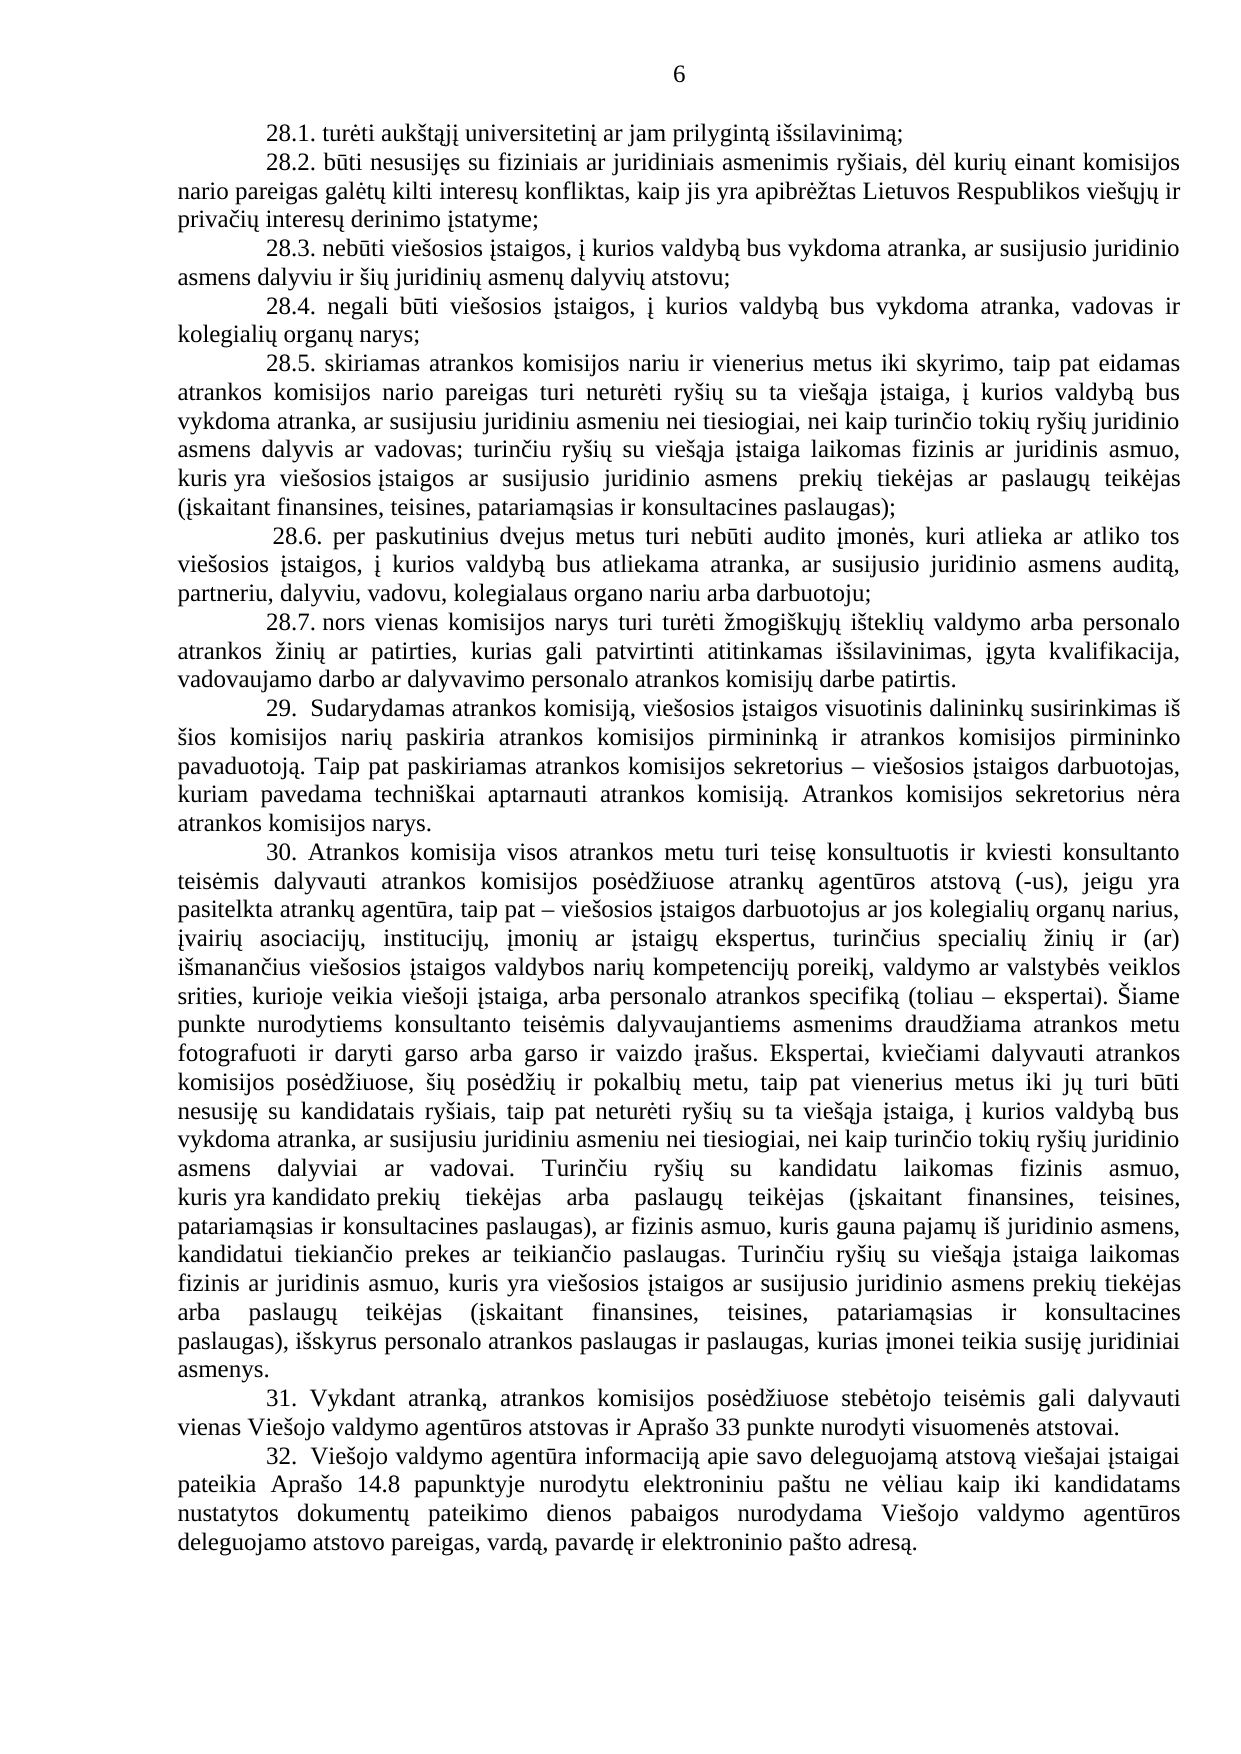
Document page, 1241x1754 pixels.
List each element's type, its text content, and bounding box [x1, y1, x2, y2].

text 28.4. negali būti viešosios įstaigos, į kurios valdybą bus vykdoma atranka, vadovas ir kolegialių organų narys; [177, 291, 1181, 348]
text 28.3. nebūti viešosios įstaigos, į kurios valdybą bus vykdoma atranka, ar susijusio juridinio asmens dalyviu ir šių juridinių asmenų dalyvių atstovu; [177, 233, 1181, 291]
text 28.6. per paskutinius dvejus metus turi nebūti audito įmonės, kuri atlieka ar atliko tos viešosios įstaigos, į kurios valdybą bus atliekama atranka, ar susijusio juridinio asmens auditą, partneriu, dalyviu, vadovu, kolegialaus organo nariu arba darbuotoju; [177, 521, 1181, 607]
text 29. Sudarydamas atrankos komisiją, viešosios įstaigos visuotinis dalininkų susirinkimas iš šios komisijos narių paskiria atrankos komisijos pirmininką ir atrankos komisijos pirmininko pavaduotoją. Taip pat paskiriamas atrankos komisijos sekretorius – viešosios įstaigos darbuotojas, kuriam pavedama techniškai aptarnauti atrankos komisiją. Atrankos komisijos sekretorius nėra atrankos komisijos narys. [177, 693, 1181, 837]
text 28.5. skiriamas atrankos komisijos nariu ir vienerius metus iki skyrimo, taip pat eidamas atrankos komisijos nario pareigas turi neturėti ryšių su ta viešąja įstaiga, į kurios valdybą bus vykdoma atranka, ar susijusiu juridiniu asmeniu nei tiesiogiai, nei kaip turinčio tokių ryšių juridinio asmens dalyvis ar vadovas; turinčiu ryšių su viešąja įstaiga laikomas fizinis ar juridinis asmuo, kuris yra viešosios įstaigos ar susijusio juridinio asmens prekių tiekėjas ar paslaugų teikėjas (įskaitant finansines, teisines, patariamąsias ir konsultacines paslaugas); [177, 348, 1181, 521]
text 31. Vykdant atranką, atrankos komisijos posėdžiuose stebėtojo teisėmis gali dalyvauti vienas Viešojo valdymo agentūros atstovas ir Aprašo 33 punkte nurodyti visuomenės atstovai. [177, 1383, 1181, 1441]
text 28.7. nors vienas komisijos narys turi turėti žmogiškųjų išteklių valdymo arba personalo atrankos žinių ar patirties, kurias gali patvirtinti atitinkamas išsilavinimas, įgyta kvalifikacija, vadovaujamo darbo ar dalyvavimo personalo atrankos komisijų darbe patirtis. [177, 607, 1181, 693]
text 32. Viešojo valdymo agentūra informaciją apie savo deleguojamą atstovą viešajai įstaigai pateikia Aprašo 14.8 papunktyje nurodytu elektroniniu paštu ne vėliau kaip iki kandidatams nustatytos dokumentų pateikimo dienos pabaigos nurodydama Viešojo valdymo agentūros deleguojamo atstovo pareigas, vardą, pavardę ir elektroninio pašto adresą. [177, 1441, 1181, 1556]
text 28.2. būti nesusijęs su fiziniais ar juridiniais asmenimis ryšiais, dėl kurių einant komisijos nario pareigas galėtų kilti interesų konfliktas, kaip jis yra apibrėžtas Lietuvos Respublikos viešųjų ir privačių interesų derinimo įstatyme; [177, 147, 1181, 233]
text 30. Atrankos komisija visos atrankos metu turi teisę konsultuotis ir kviesti konsultanto teisėmis dalyvauti atrankos komisijos posėdžiuose atrankų agentūros atstovą (-us), jeigu yra pasitelkta atrankų agentūra, taip pat – viešosios įstaigos darbuotojus ar jos kolegialių organų narius, įvairių asociacijų, institucijų, įmonių ar įstaigų ekspertus, turinčius specialių žinių ir (ar) išmanančius viešosios įstaigos valdybos narių kompetencijų poreikį, valdymo ar valstybės veiklos srities, kurioje veikia viešoji įstaiga, arba personalo atrankos specifiką (toliau – ekspertai). Šiame punkte nurodytiems konsultanto teisėmis dalyvaujantiems asmenims draudžiama atrankos metu fotografuoti ir daryti garso arba garso ir vaizdo įrašus. Ekspertai, kviečiami dalyvauti atrankos komisijos posėdžiuose, šių posėdžių ir pokalbių metu, taip pat vienerius metus iki jų turi būti nesusiję su kandidatais ryšiais, taip pat neturėti ryšių su ta viešąja įstaiga, į kurios valdybą bus vykdoma atranka, ar susijusiu juridiniu asmeniu nei tiesiogiai, nei kaip turinčio tokių ryšių juridinio asmens dalyviai ar vadovai. Turinčiu ryšių su kandidatu laikomas fizinis asmuo, kuris yra kandidato prekių tiekėjas arba paslaugų teikėjas (įskaitant finansines, teisines, patariamąsias ir konsultacines paslaugas), ar fizinis asmuo, kuris gauna pajamų iš juridinio asmens, kandidatui tiekiančio prekes ar teikiančio paslaugas. Turinčiu ryšių su viešąja įstaiga laikomas fizinis ar juridinis asmuo, kuris yra viešosios įstaigos ar susijusio juridinio asmens prekių tiekėjas arba paslaugų teikėjas (įskaitant finansines, teisines, patariamąsias ir konsultacines paslaugas), išskyrus personalo atrankos paslaugas ir paslaugas, kurias įmonei teikia susiję juridiniai asmenys. [177, 837, 1181, 1383]
text 28.1. turėti aukštąjį universitetinį ar jam prilygintą išsilavinimą; [177, 118, 1181, 147]
